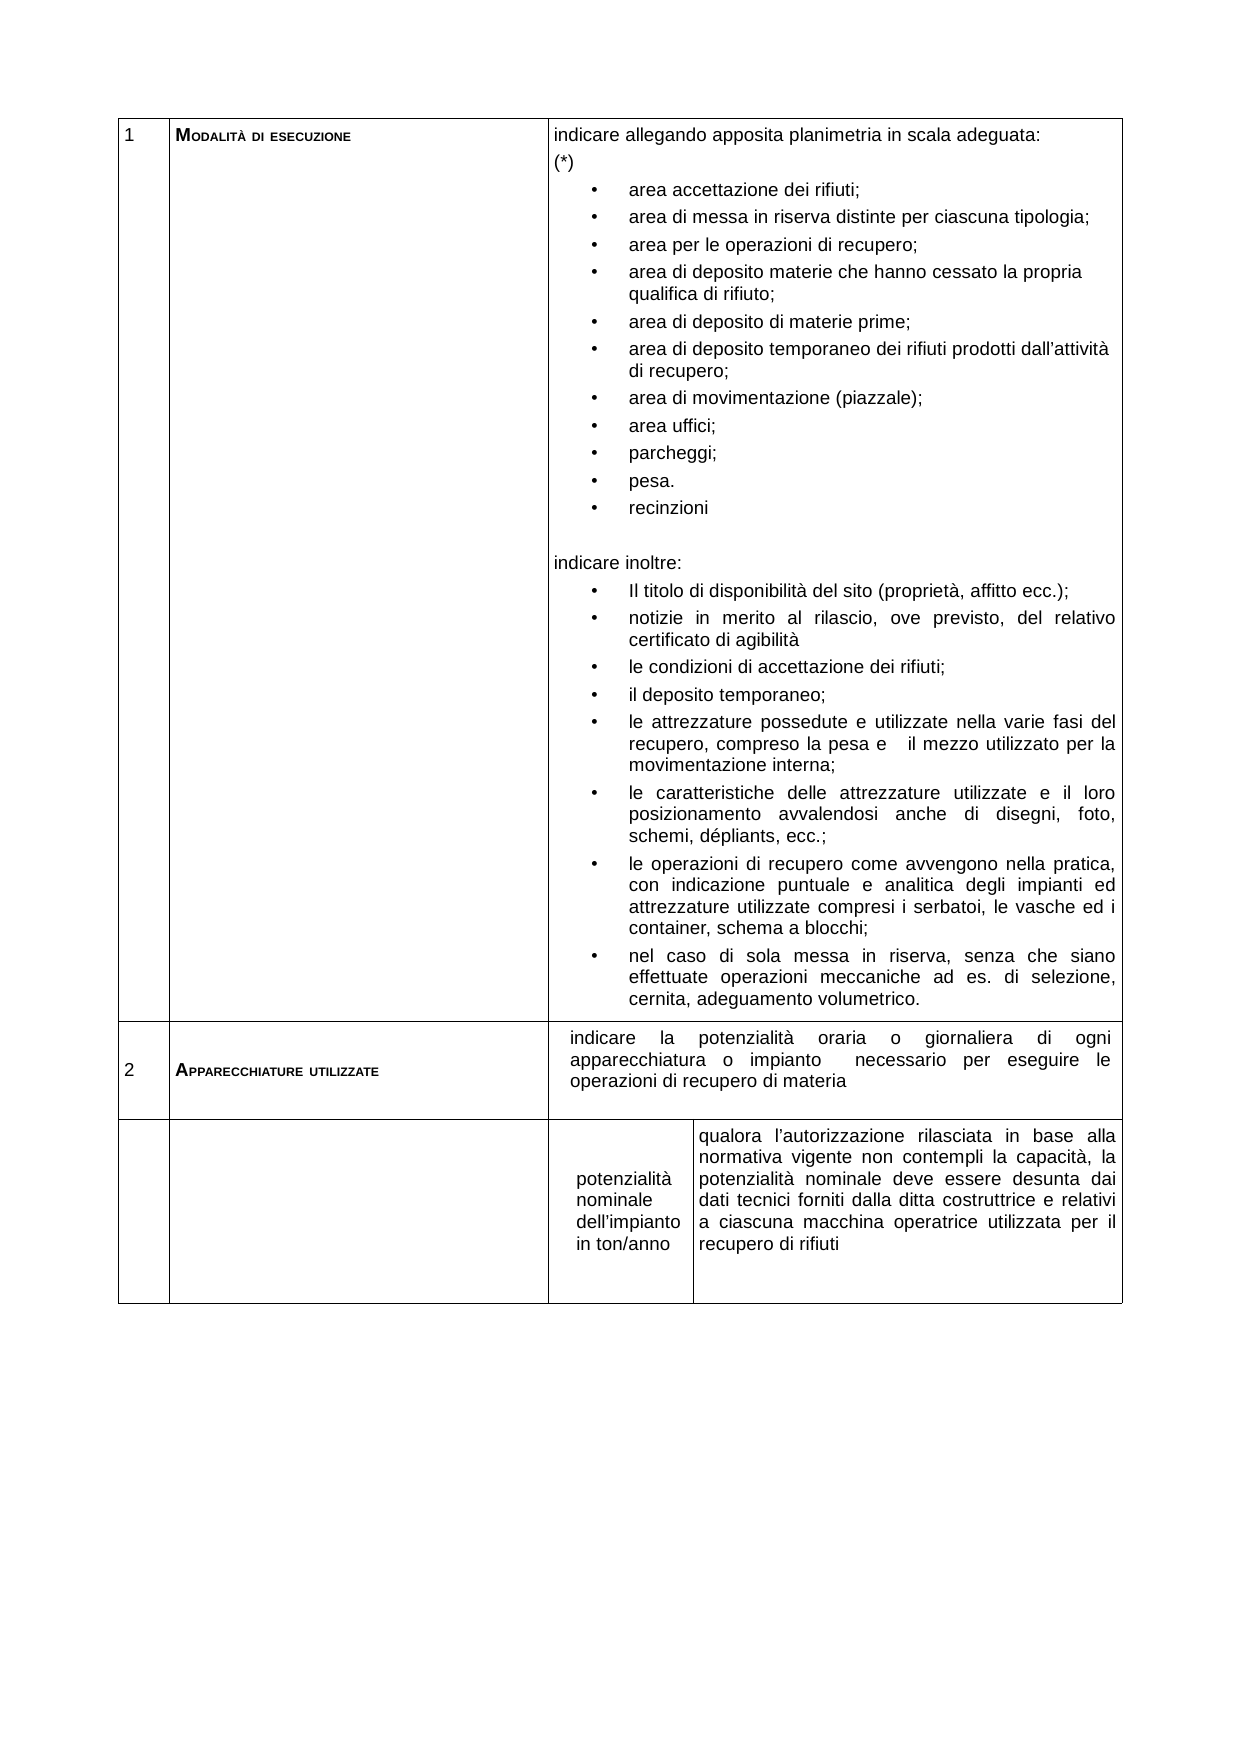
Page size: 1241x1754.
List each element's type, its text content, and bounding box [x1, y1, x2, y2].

table_cell [170, 1120, 548, 1303]
table_header Modalità di esecuzione [170, 119, 548, 1021]
table_cell potenzialità nominale dell’impianto in ton/anno [549, 1120, 693, 1303]
table_header 1 [119, 119, 169, 1021]
table_header Apparecchiature utilizzate [170, 1022, 548, 1119]
table_header indicare allegando apposita planimetria in scala adeguata: (*) area accettazione dei rifiuti; area di messa in riserva distinte per ciascuna tipologia; area per le operazioni di recupero; area di deposito materie che hanno cessato la propria qualifica di rifiuto; area di deposito di materie prime; area di deposito temporaneo dei rifiuti prodotti dall’attività di recupero; area di movimentazione (piazzale); area uffici; parcheggi; pesa. recinzioni indicare inoltre: Il titolo di disponibilità del sito (proprietà, affitto ecc.); notizie in merito al rilascio, ove previsto, del relativo certificato di agibilità le condizioni di accettazione dei rifiuti; il deposito temporaneo; le attrezzature possedute e utilizzate nella varie fasi del recupero, compreso la pesa e il mezzo utilizzato per la movimentazione interna; le caratteristiche delle attrezzature utilizzate e il loro posizionamento avvalendosi anche di disegni, foto, schemi, dépliants, ecc.; le operazioni di recupero come avvengono nella pratica, con indicazione puntuale e analitica degli impianti ed attrezzature utilizzate compresi i serbatoi, le vasche ed i container, schema a blocchi; nel caso di sola messa in riserva, senza che siano effettuate operazioni meccaniche ad es. di selezione, cernita, adeguamento volumetrico. [549, 119, 1122, 1021]
table_cell qualora l’autorizzazione rilasciata in base alla normativa vigente non contempli la capacità, la potenzialità nominale deve essere desunta dai dati tecnici forniti dalla ditta costruttrice e relativi a ciascuna macchina operatrice utilizzata per il recupero di rifiuti [694, 1120, 1122, 1303]
table_cell [119, 1120, 169, 1303]
table_header 2 [119, 1022, 169, 1119]
table_header indicare la potenzialità oraria o giornaliera di ogni apparecchiatura o impianto necessario per eseguire le operazioni di recupero di materia [549, 1022, 1122, 1119]
